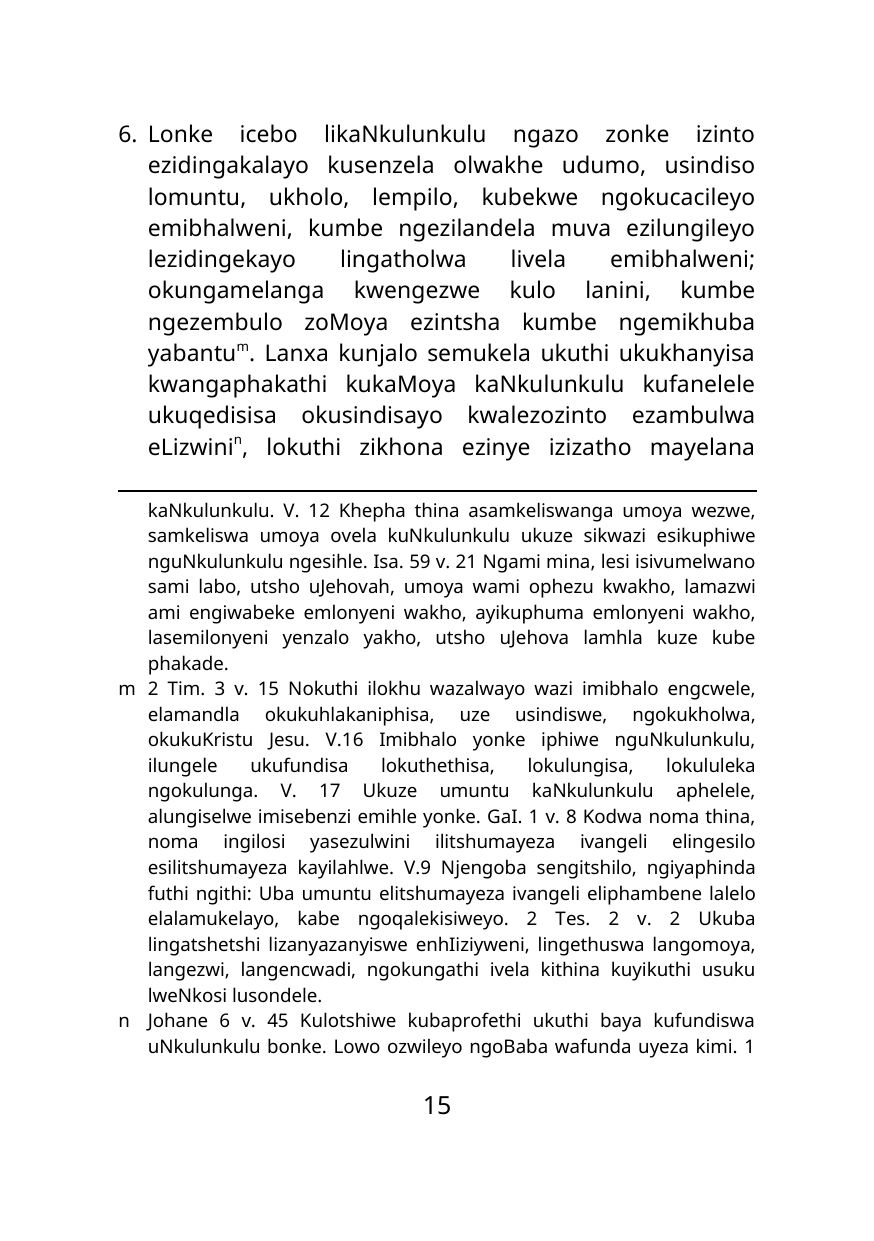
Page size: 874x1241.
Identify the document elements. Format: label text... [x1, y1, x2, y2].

list 2 Tim. 3 v. 15 Nokuthi ilokhu wazalwayo wazi imibhalo engcwele, elamandla okukuhlakaniphisa, uze usindiswe, ngokukholwa, okukuKristu Jesu. V.16 Imibhalo yonke iphiwe nguNkulunkulu, ilungele ukufundisa lokuthethisa, lokulungisa, lokululeka ngokulunga. V. 17 Ukuze umuntu kaNkulunkulu aphelele, alungiselwe imisebenzi emihle yonke. GaI. 1 v. 8 Kodwa noma thina, noma ingilosi yasezulwini ilitshumayeza ivangeli elingesilo esilitshumayeza kayilahlwe. V.9 Njengoba sengitshilo, ngiyaphinda futhi ngithi: Uba umuntu elitshumayeza ivangeli eliphambene lalelo elalamukelayo, kabe ngoqalekisiweyo. 2 Tes. 2 v. 2 Ukuba lingatshetshi lizanyazanyiswe enhIiziyweni, lingethuswa langomoya, langezwi, langencwadi, ngokungathi ivela kithina kuyikuthi usuku lweNkosi lusondele. [118, 676, 756, 1007]
list kaNkulunkulu. V. 12 Khepha thina asamkeliswanga umoya wezwe, samkeliswa umoya ovela kuNkulunkulu ukuze sikwazi esikuphiwe nguNkulunkulu ngesihle. Isa. 59 v. 21 Ngami mina, lesi isivumelwano sami labo, utsho uJehovah, umoya wami ophezu kwakho, lamazwi ami engiwabeke emlonyeni wakho, ayikuphuma emlonyeni wakho, lasemilonyeni yenzalo yakho, utsho uJehova lamhla kuze kube phakade. [118, 497, 756, 676]
list Lonke icebo likaNkulunkulu ngazo zonke izinto ezidingakalayo kusenzela olwakhe udumo, usindiso lomuntu, ukholo, lempilo, kubekwe ngokucacileyo emibhalweni, kumbe ngezilandela muva ezilungileyo lezidingekayo lingatholwa livela emibhalweni; okungamelanga kwengezwe kulo lanini, kumbe ngezembulo zoMoya ezintsha kumbe ngemikhuba yabantu. Lanxa kunjalo semukela ukuthi ukukhanyisa kwangaphakathi kukaMoya kaNkulunkulu kufanelele ukuqedisisa okusindisayo kwalezozinto ezambulwa eLizwini, lokuthi zikhona ezinye izizatho mayelana [118, 118, 756, 462]
list Johane 6 v. 45 Kulotshiwe kubaprofethi ukuthi baya kufundiswa uNkulunkulu bonke. Lowo ozwileyo ngoBaba wafunda uyeza kimi. 1 [118, 1007, 756, 1058]
